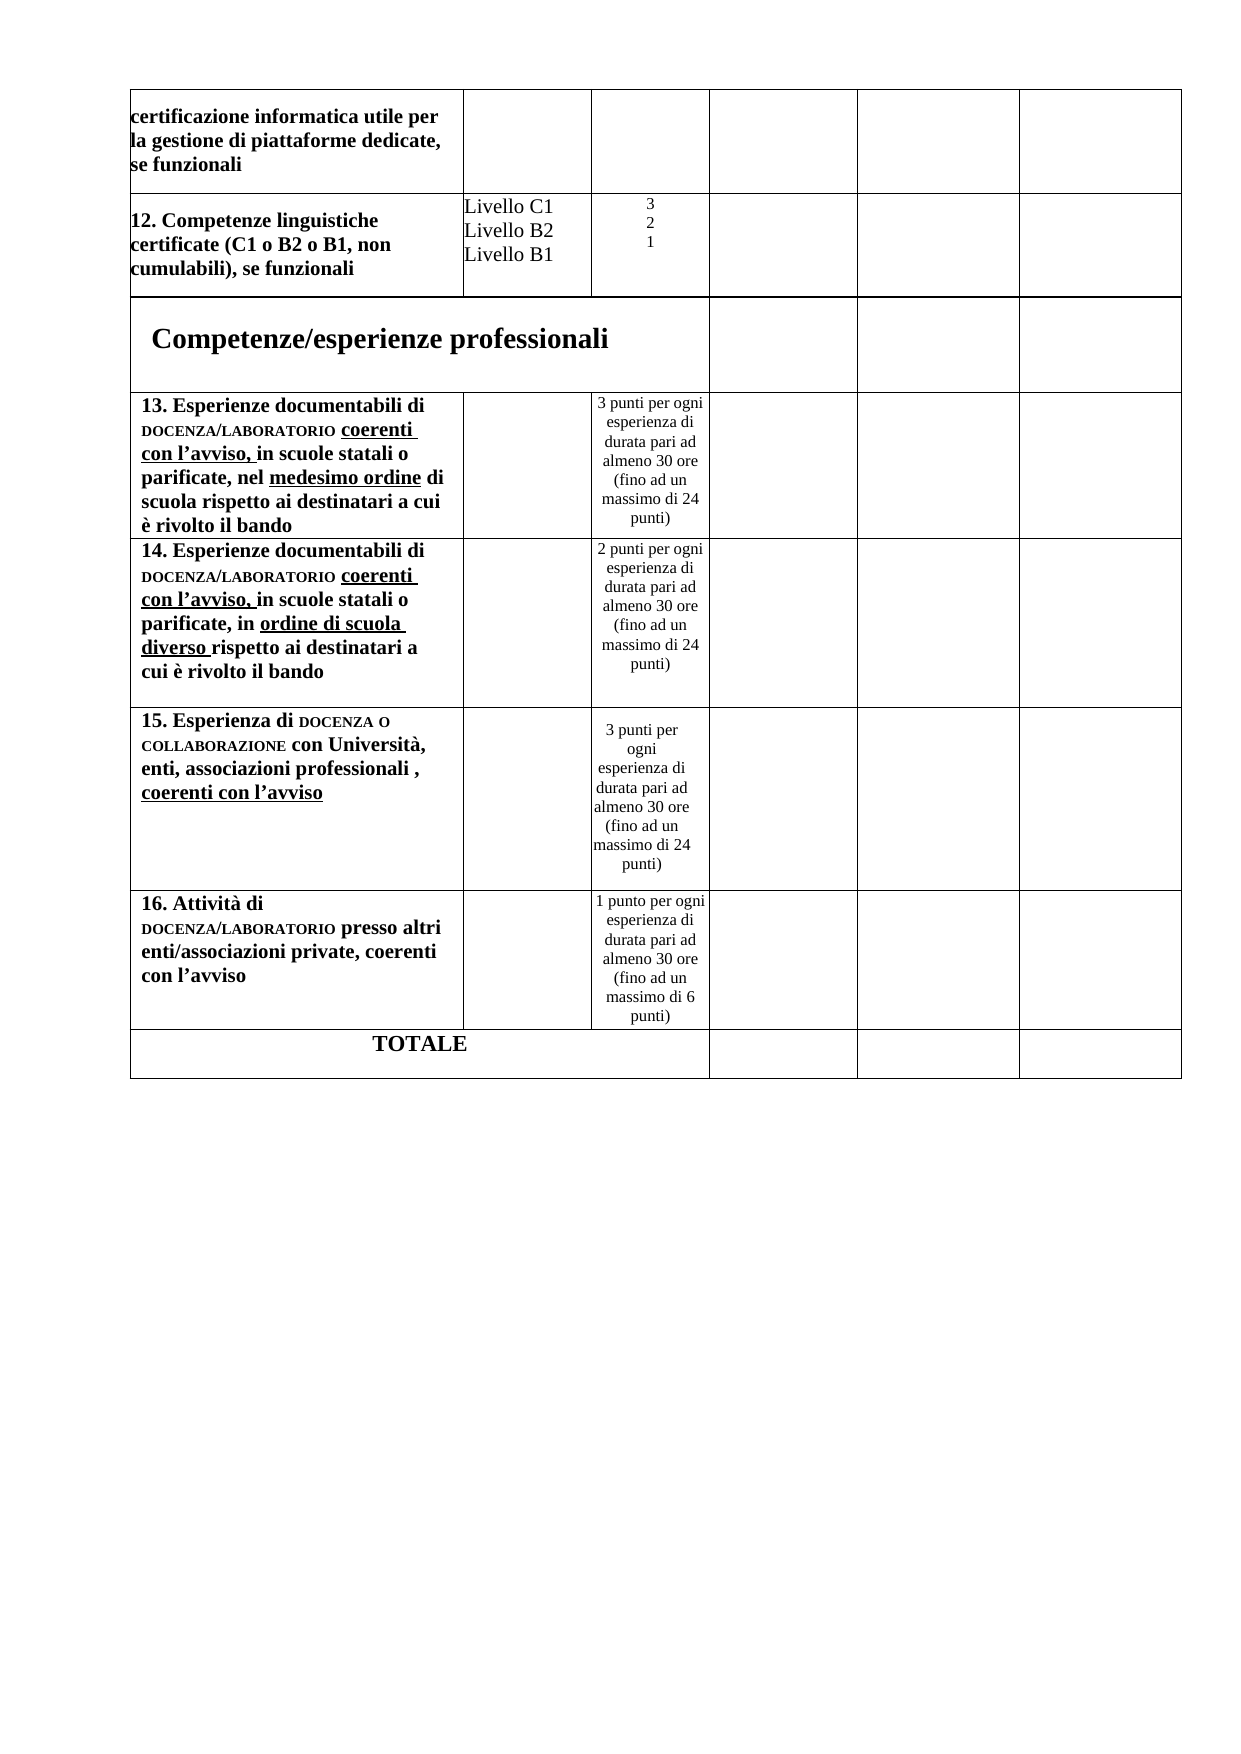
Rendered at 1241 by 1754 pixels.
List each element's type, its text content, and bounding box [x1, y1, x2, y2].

table_cell [1020, 194, 1181, 296]
table_cell [1020, 708, 1181, 890]
table_cell [710, 298, 857, 392]
table_cell [464, 891, 591, 1029]
table_cell [858, 194, 1019, 296]
table_cell [1020, 90, 1181, 192]
table_cell TOTALE [131, 1030, 709, 1078]
table_cell [858, 708, 1019, 890]
table_cell [858, 393, 1019, 537]
table_cell [710, 708, 857, 890]
table_cell 3 punti per ogni esperienza di durata pari ad almeno 30 ore (fino ad un massimo di 24 punti) [592, 708, 709, 890]
table_cell 3 2 1 [592, 194, 709, 296]
table_cell 16. Attività di docenza/laboratorio presso altri enti/associazioni private, coerenti con l’avviso [131, 891, 463, 1029]
table_cell 12. Competenze linguistiche certificate (C1 o B2 o B1, non cumulabili), se funzionali [131, 194, 463, 296]
table_cell [592, 90, 709, 192]
table_cell [1020, 539, 1181, 707]
table_cell 3 punti per ogni esperienza di durata pari ad almeno 30 ore (fino ad un massimo di 24 punti) [592, 393, 709, 537]
table_cell [858, 1030, 1019, 1078]
table_cell [710, 891, 857, 1029]
table_cell certificazione informatica utile per la gestione di piattaforme dedicate, se funzionali [131, 90, 463, 192]
table_cell Competenze/esperienze professionali [131, 298, 709, 392]
table_cell [858, 891, 1019, 1029]
table_cell [464, 90, 591, 192]
table_cell 14. Esperienze documentabili di docenza/laboratorio coerenti con l’avviso, in scuole statali o parificate, in ordine di scuola diverso rispetto ai destinatari a cui è rivolto il bando [131, 539, 463, 707]
table_cell [710, 194, 857, 296]
table_cell [710, 1030, 857, 1078]
table_cell [710, 90, 857, 192]
table_cell 13. Esperienze documentabili di docenza/laboratorio coerenti con l’avviso, in scuole statali o parificate, nel medesimo ordine di scuola rispetto ai destinatari a cui è rivolto il bando [131, 393, 463, 537]
table_cell [1020, 1030, 1181, 1078]
table_cell [1020, 298, 1181, 392]
table_cell [464, 539, 591, 707]
table_cell [858, 539, 1019, 707]
table_cell [464, 708, 591, 890]
table_cell [464, 393, 591, 537]
table_cell [710, 393, 857, 537]
table_cell [858, 298, 1019, 392]
table_cell [858, 90, 1019, 192]
table_cell 15. Esperienza di docenza o collaborazione con Università, enti, associazioni professionali , coerenti con l’avviso [131, 708, 463, 890]
table_cell Livello C1 Livello B2 Livello B1 [464, 194, 591, 296]
table_cell [710, 539, 857, 707]
table_cell 1 punto per ogni esperienza di durata pari ad almeno 30 ore (fino ad un massimo di 6 punti) [592, 891, 709, 1029]
table_cell [1020, 891, 1181, 1029]
table_cell 2 punti per ogni esperienza di durata pari ad almeno 30 ore (fino ad un massimo di 24 punti) [592, 539, 709, 707]
table_cell [1020, 393, 1181, 537]
